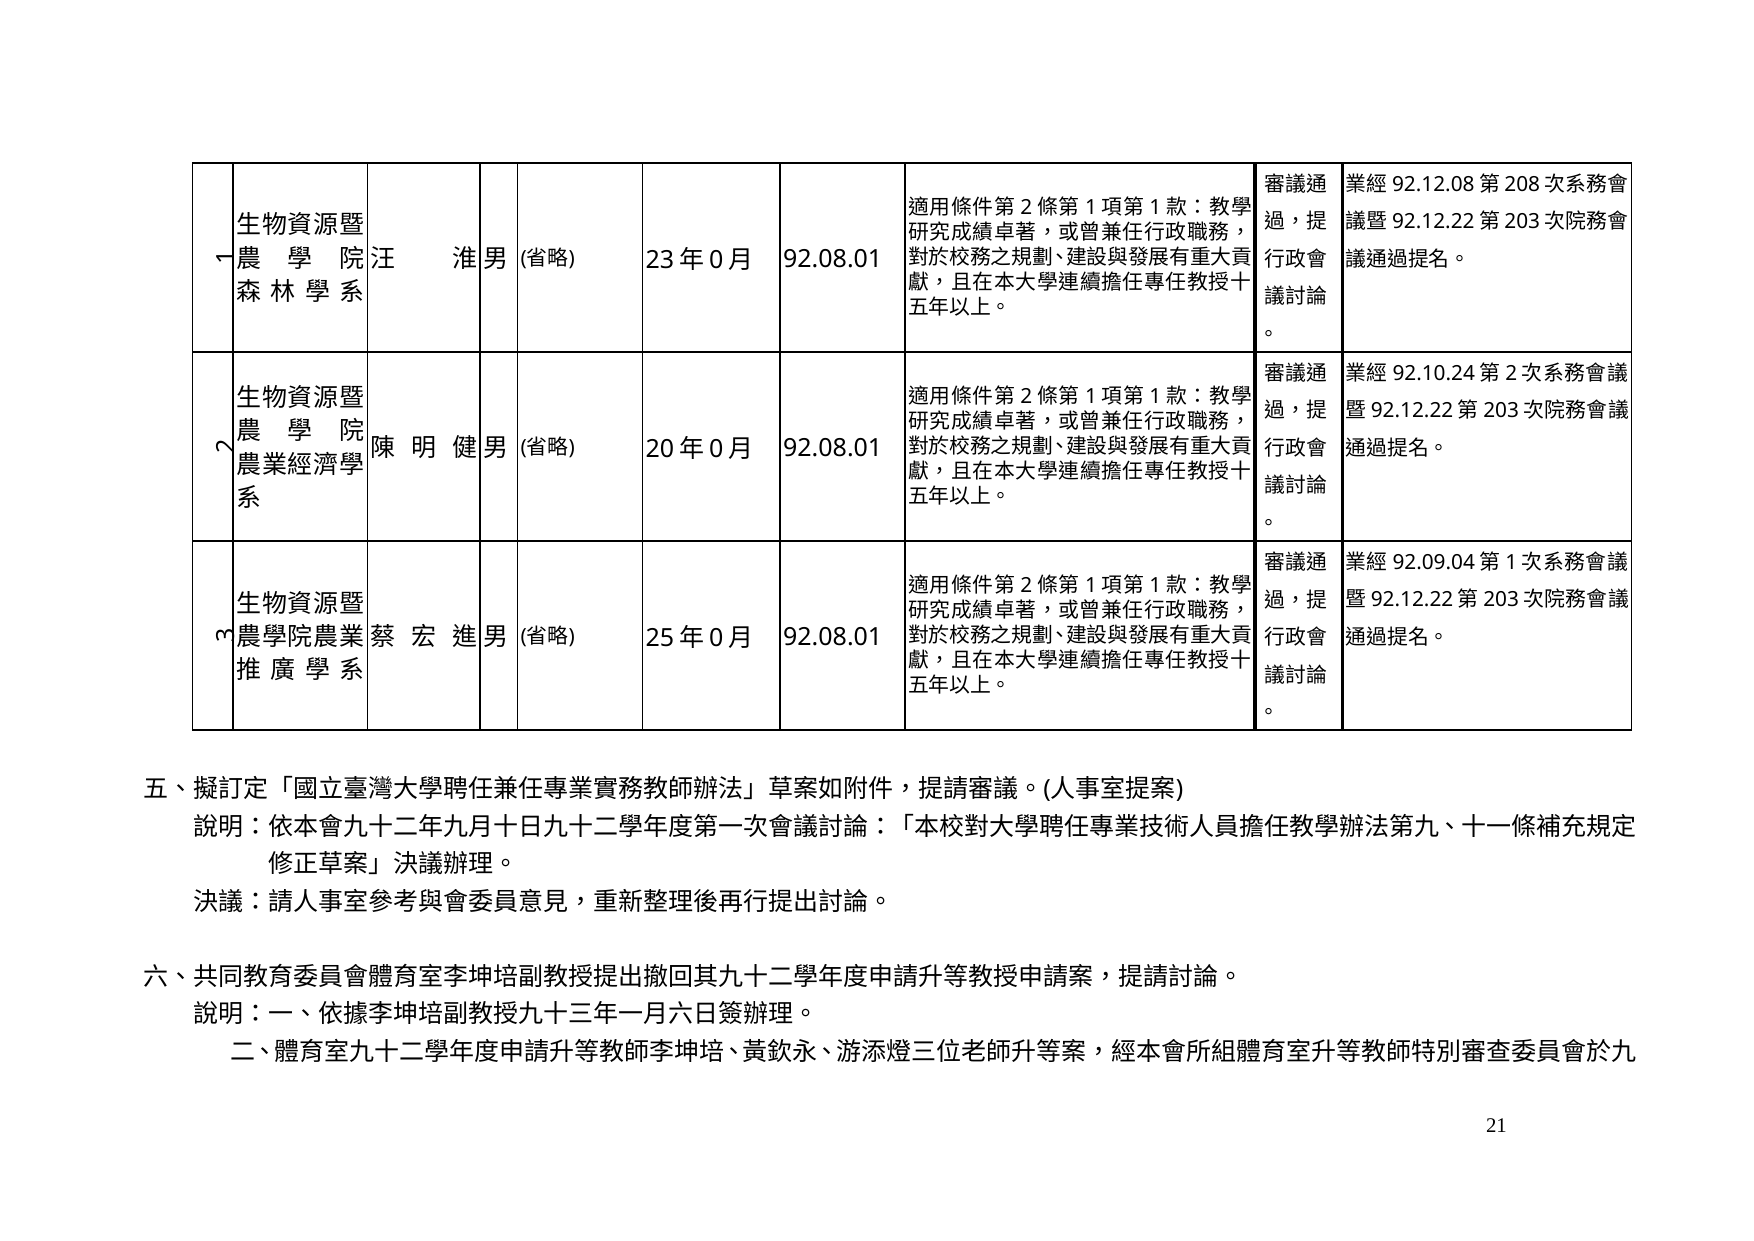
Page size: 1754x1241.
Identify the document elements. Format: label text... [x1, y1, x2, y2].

table_cell 審議通過，提行政會議討論 。 [1257, 353, 1341, 540]
table_cell 生物資源暨農學院農業推廣學系 [234, 542, 367, 729]
text 說明：一、依據李坤培副教授九十三年一月六日簽辦理。 [193, 993, 1636, 1031]
text 二、體育室九十二學年度申請升等教師李坤培、黃欽永、游添燈三位老師升等案，經本會所組體育室升等教師特別審查委員會於九 [193, 1031, 1636, 1068]
table_cell 適用條件第2條第1項第1款：教學研究成績卓著，或曾兼任行政職務，對於校務之規劃、建設與發展有重大貢獻，且在本大學連續擔任專任教授十五年以上。 [906, 353, 1253, 540]
table_cell 適用條件第2條第1項第1款：教學研究成績卓著，或曾兼任行政職務，對於校務之規劃、建設與發展有重大貢獻，且在本大學連續擔任專任教授十五年以上。 [906, 164, 1253, 351]
table_cell 92.08.01 [781, 353, 904, 540]
table_cell 男 [481, 542, 517, 729]
table_cell 審議通過，提行政會議討論 。 [1257, 542, 1341, 729]
table_cell 92.08.01 [781, 542, 904, 729]
table_cell 生物資源暨農學院 農業經濟學系 [234, 353, 367, 540]
table_cell 20年0月 [643, 353, 779, 540]
table_cell 3 [193, 542, 232, 729]
table_cell (省略) [518, 353, 642, 540]
table_cell 23年0月 [643, 164, 779, 351]
table_cell 汪淮 [368, 164, 479, 351]
table_cell 業經92.12.08第208次系務會議暨92.12.22第203次院務會議通過提名。 [1344, 164, 1631, 351]
table_cell (省略) [518, 164, 642, 351]
table_cell 2 [193, 353, 232, 540]
table_cell 業經92.09.04第1次系務會議暨92.12.22第203次院務會議通過提名。 [1344, 542, 1631, 729]
text 六、共同教育委員會體育室李坤培副教授提出撤回其九十二學年度申請升等教授申請案，提請討論。 [143, 956, 1636, 993]
table_cell 男 [481, 353, 517, 540]
text 說明：依本會九十二年九月十日九十二學年度第一次會議討論：「本校對大學聘任專業技術人員擔任教學辦法第九、十一條補充規定修正草案」決議辦理。 [193, 806, 1636, 881]
text 五、擬訂定「國立臺灣大學聘任兼任專業實務教師辦法」草案如附件，提請審議。(人事室提案) [137, 768, 1636, 806]
table_cell 男 [481, 164, 517, 351]
table_cell 25年0月 [643, 542, 779, 729]
table_cell (省略) [518, 542, 642, 729]
table_cell 蔡宏進 [368, 542, 479, 729]
table_cell 1 [193, 164, 232, 351]
table_cell 審議通過，提行政會議討論 。 [1257, 164, 1341, 351]
table_cell 適用條件第2條第1項第1款：教學研究成績卓著，或曾兼任行政職務，對於校務之規劃、建設與發展有重大貢獻，且在本大學連續擔任專任教授十五年以上。 [906, 542, 1253, 729]
table_cell 92.08.01 [781, 164, 904, 351]
text 決議：請人事室參考與會委員意見，重新整理後再行提出討論。 [193, 881, 1636, 918]
table_cell 陳明健 [368, 353, 479, 540]
table_cell 業經92.10.24第2次系務會議暨92.12.22第203次院務會議通過提名。 [1344, 353, 1631, 540]
table_cell 生物資源暨農學院 森林學系 [234, 164, 367, 351]
